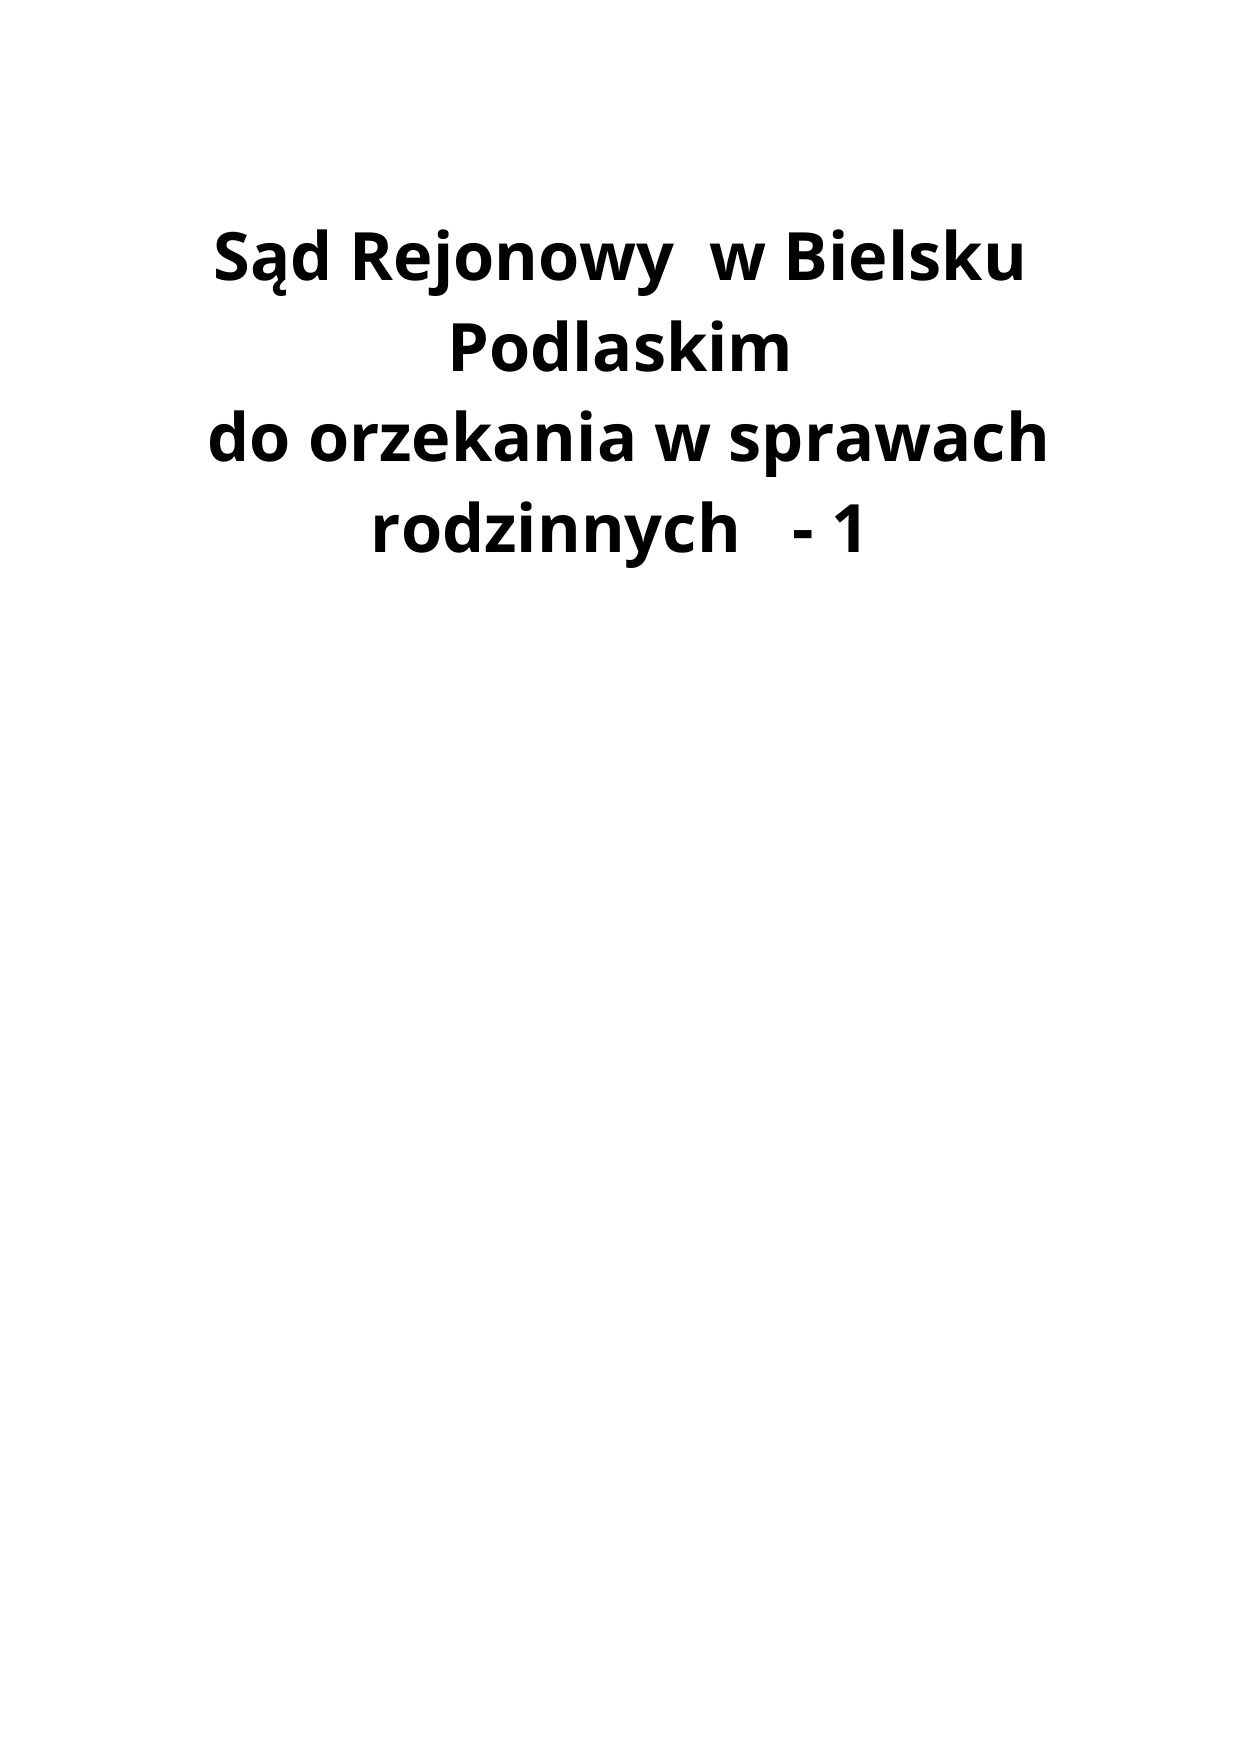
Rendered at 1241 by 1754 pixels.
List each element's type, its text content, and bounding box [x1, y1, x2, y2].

text Sąd Rejonowy w Bielsku Podlaskim [118, 209, 1122, 391]
text do orzekania w sprawach rodzinnych - 1 [118, 391, 1122, 572]
